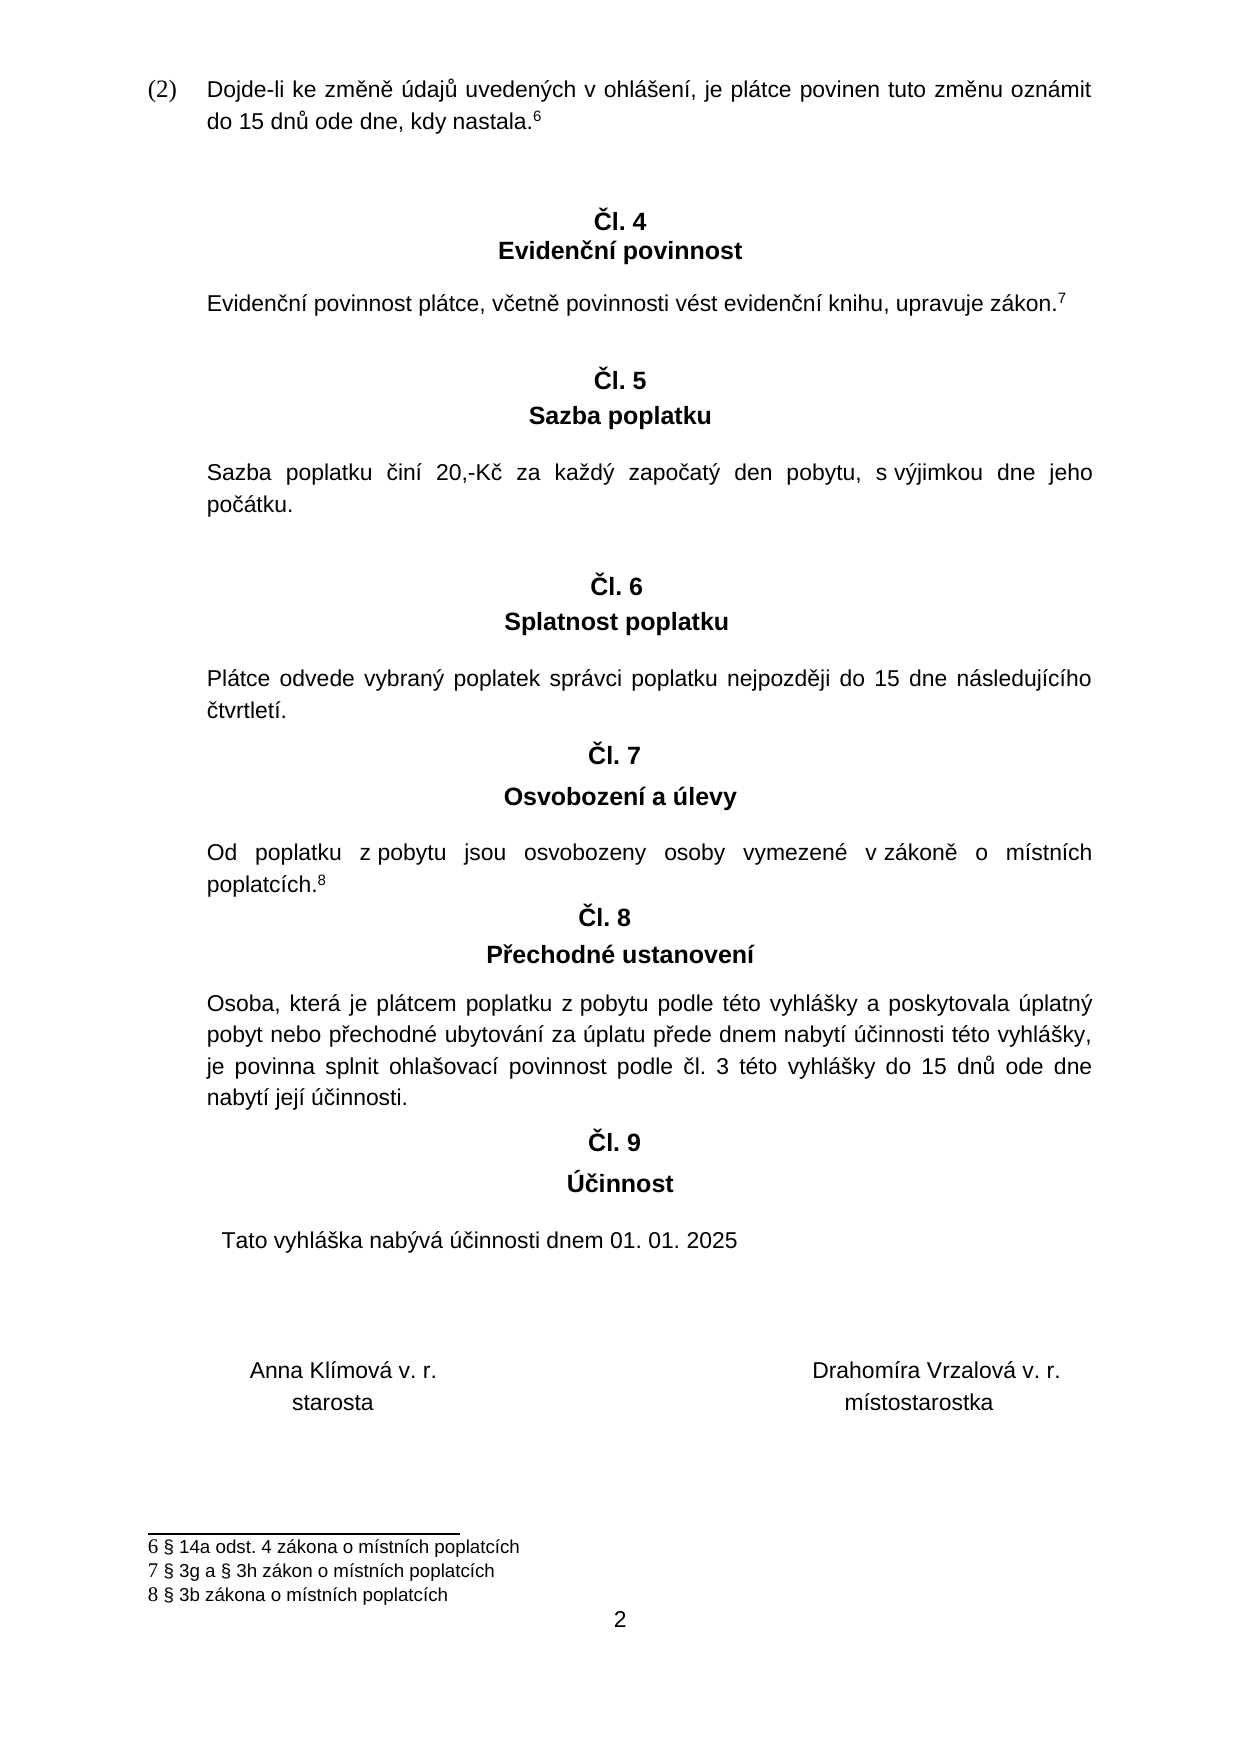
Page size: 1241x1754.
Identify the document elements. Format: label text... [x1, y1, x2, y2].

text Osoba, která je plátcem poplatku z pobytu podle této vyhlášky a poskytovala úplatný pobyt nebo přechodné ubytování za úplatu přede dnem nabytí účinnosti této vyhlášky, je povinna splnit ohlašovací povinnost podle čl. 3 této vyhlášky do 15 dnů ode dne nabytí její účinnosti. [207, 989, 1093, 1111]
text Evidenční povinnost plátce, včetně povinnosti vést evidenční knihu, upravuje zákon. [207, 290, 1093, 316]
list § 14a odst. 4 zákona o místních poplatcích [148, 1534, 1093, 1558]
text Čl. 6 [148, 572, 1093, 601]
text § 3g a § 3h zákon o místních poplatcích [148, 1558, 1093, 1582]
text Evidenční povinnost [148, 236, 1093, 265]
text Plátce odvede vybraný poplatek správci poplatku nejpozději do 15 dne následujícího čtvrtletí. [207, 665, 1093, 723]
text Čl. 9 [207, 1128, 1093, 1157]
text Sazba poplatku činí 20,-Kč za každý započatý den pobytu, s výjimkou dne jeho počátku. [207, 459, 1093, 517]
text § 3b zákona o místních poplatcích [148, 1582, 1093, 1606]
text Čl. 5 [148, 366, 1093, 395]
text Tato vyhláška nabývá účinnosti dnem 01. 01. 2025 [148, 1227, 1093, 1253]
text starosta místostarostka [148, 1389, 1093, 1415]
text Čl. 7 [207, 741, 1093, 769]
text Čl. 4 [148, 207, 1093, 236]
text Čl. 8 [148, 902, 1093, 931]
text Přechodné ustanovení [148, 940, 1093, 968]
text Sazba poplatku [148, 401, 1093, 430]
text Anna Klímová v. r. Drahomíra Vrzalová v. r. [148, 1357, 1093, 1383]
text Od poplatku z pobytu jsou osvobozeny osoby vymezené v zákoně o místních poplatcích. [207, 839, 1093, 897]
text Osvobození a úlevy [148, 781, 1093, 810]
text Splatnost poplatku [148, 607, 1093, 636]
text Účinnost [148, 1169, 1093, 1198]
list Dojde-li ke změně údajů uvedených v ohlášení, je plátce povinen tuto změnu oznámit do 15 dnů ode dne, kdy nastala. [148, 74, 1093, 134]
